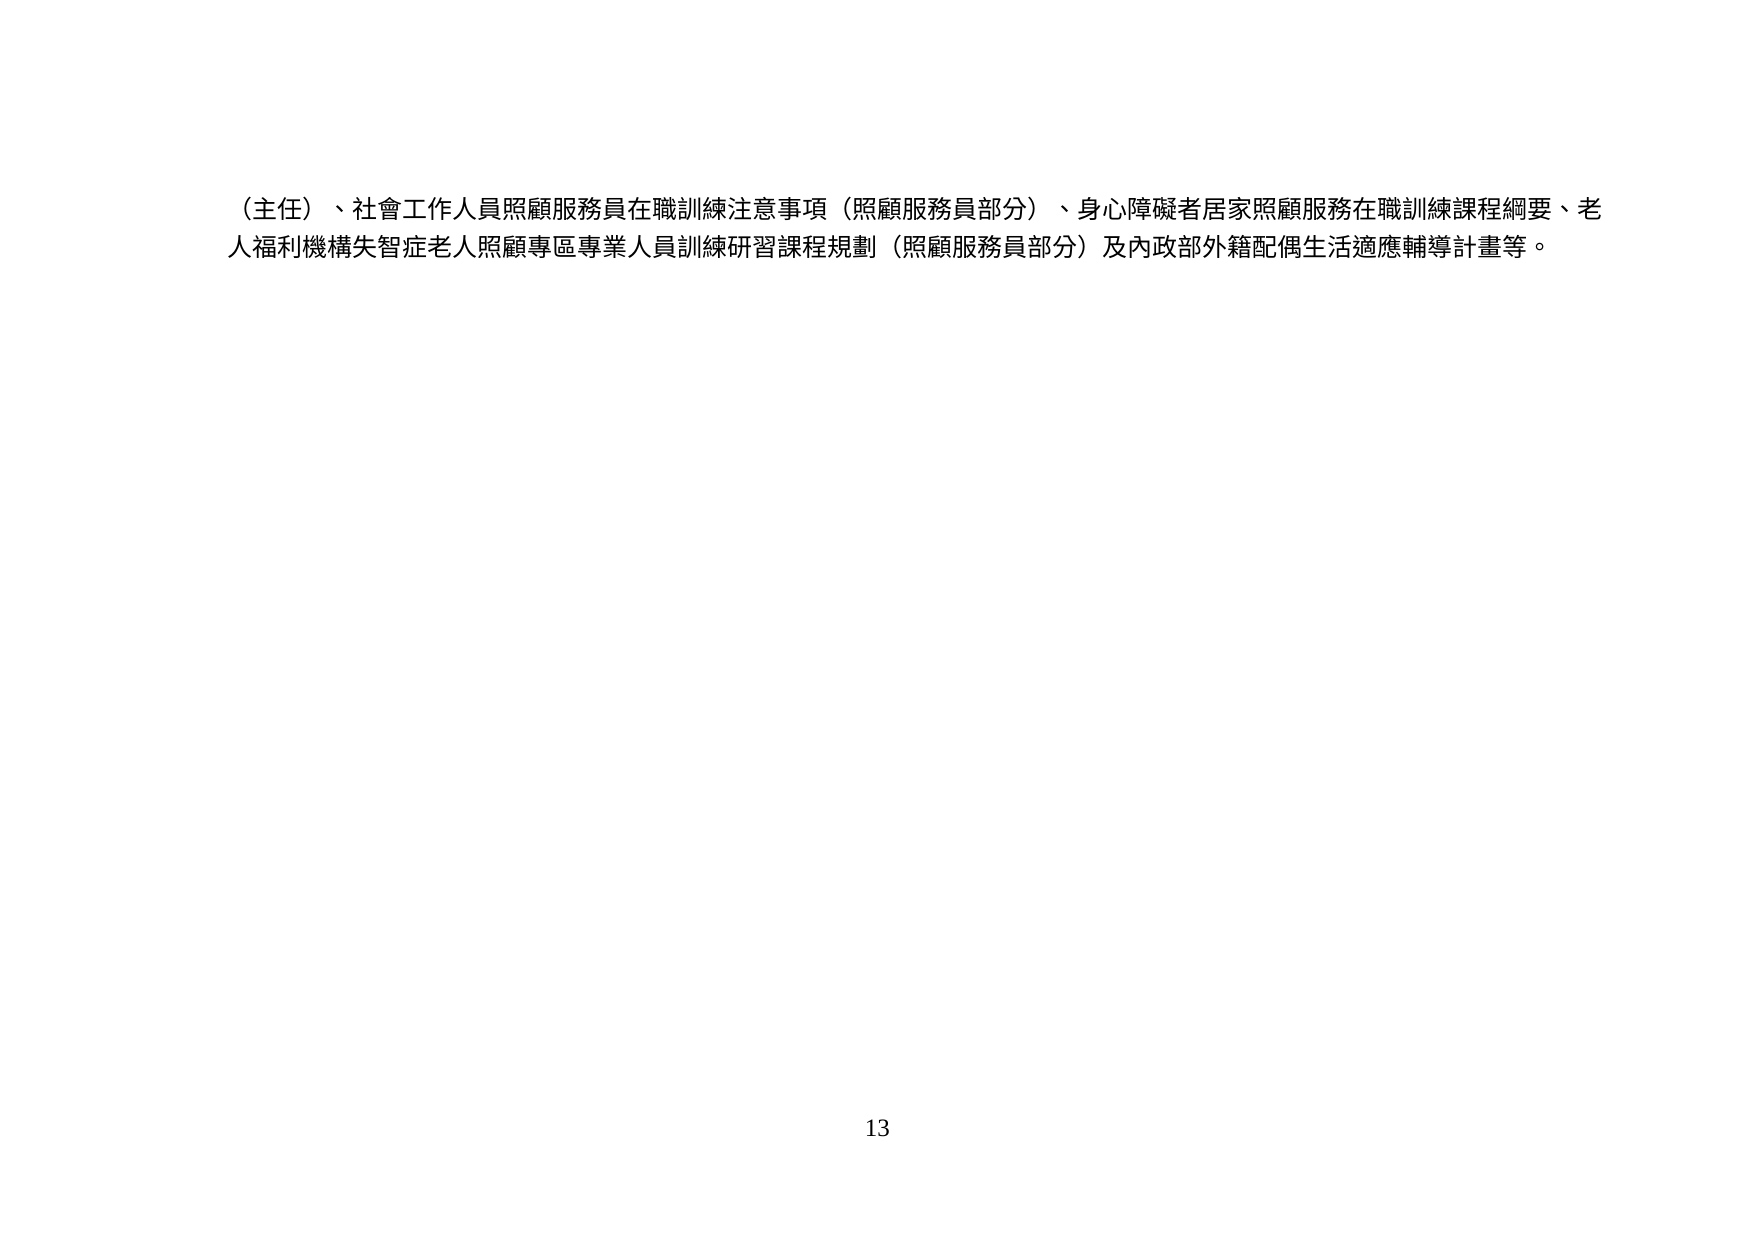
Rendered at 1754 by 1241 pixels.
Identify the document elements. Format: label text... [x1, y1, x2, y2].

list （主任）、社會工作人員照顧服務員在職訓練注意事項（照顧服務員部分）、身心障礙者居家照顧服務在職訓練課程綱要、老人福利機構失智症老人照顧專區專業人員訓練研習課程規劃（照顧服務員部分）及內政部外籍配偶生活適應輔導計畫等。 [177, 189, 1602, 264]
